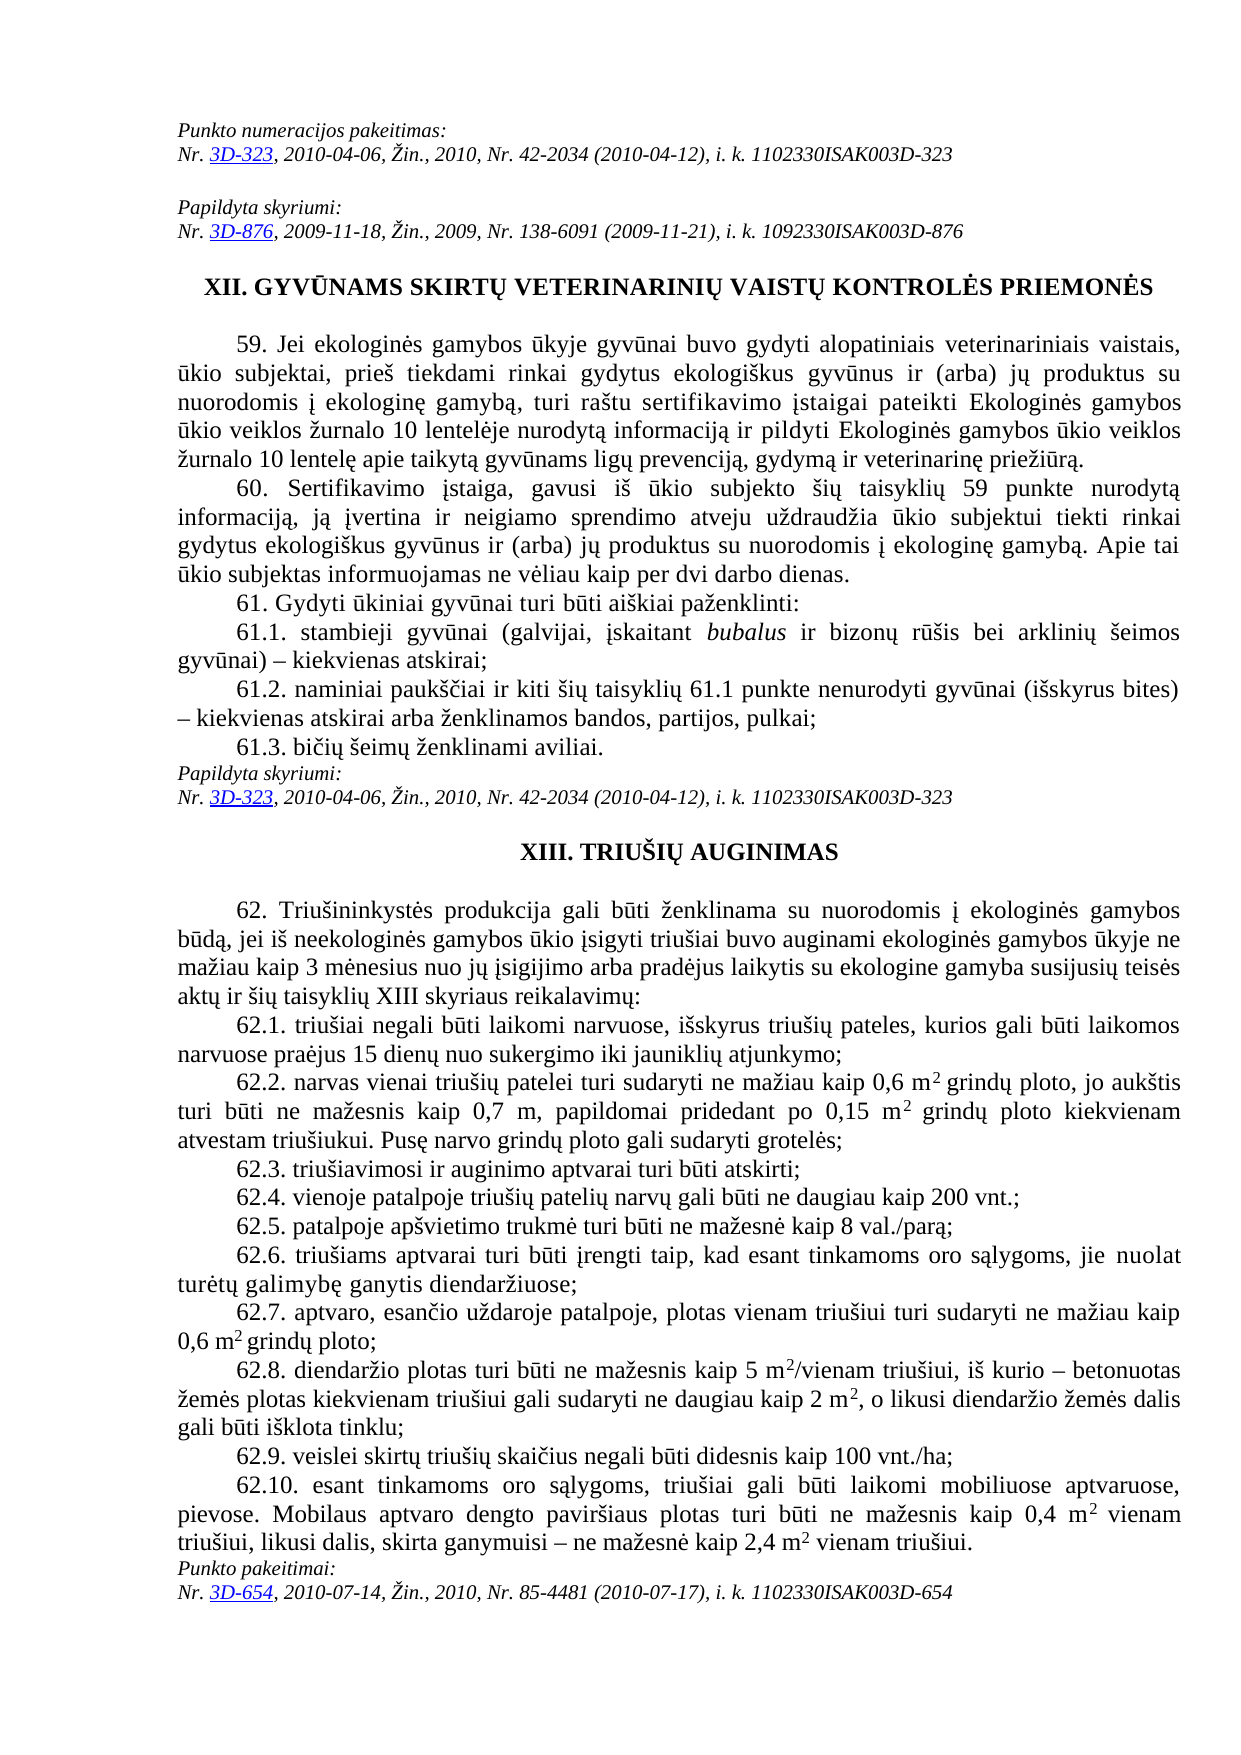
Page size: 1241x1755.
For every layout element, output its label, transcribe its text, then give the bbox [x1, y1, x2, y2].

text 61. Gydyti ūkiniai gyvūnai turi būti aiškiai paženklinti: [177, 588, 1181, 617]
text 62.1. triušiai negali būti laikomi narvuose, išskyrus triušių pateles, kurios gali būti laikomos narvuose praėjus 15 dienų nuo sukergimo iki jauniklių atjunkymo; [177, 1010, 1181, 1067]
text XIII. TRIUŠIŲ AUGINIMAS [177, 837, 1181, 866]
text 62.5. patalpoje apšvietimo trukmė turi būti ne mažesnė kaip 8 val./parą; [177, 1211, 1181, 1240]
text 61.2. naminiai paukščiai ir kiti šių taisyklių 61.1 punkte nenurodyti gyvūnai (išskyrus bites) – kiekvienas atskirai arba ženklinamos bandos, partijos, pulkai; [177, 674, 1181, 732]
text Nr. 3D-654, 2010-07-14, Žin., 2010, Nr. 85-4481 (2010-07-17), i. k. 1102330ISAK003D-654 [177, 1580, 1181, 1604]
text 62.4. vienoje patalpoje triušių patelių narvų gali būti ne daugiau kaip 200 vnt.; [177, 1182, 1181, 1211]
text 62.8. diendaržio plotas turi būti ne mažesnis kaip 5 m2/vienam triušiui, iš kurio – betonuotas žemės plotas kiekvienam triušiui gali sudaryti ne daugiau kaip 2 m2, o likusi diendaržio žemės dalis gali būti išklota tinklu; [177, 1355, 1181, 1441]
text Nr. 3D-323, 2010-04-06, Žin., 2010, Nr. 42-2034 (2010-04-12), i. k. 1102330ISAK003D-323 [177, 785, 1181, 809]
text Papildyta skyriumi: [177, 195, 1181, 219]
text 61.3. bičių šeimų ženklinami aviliai. [177, 732, 1181, 761]
text 62.10. esant tinkamoms oro sąlygoms, triušiai gali būti laikomi mobiliuose aptvaruose, pievose. Mobilaus aptvaro dengto paviršiaus plotas turi būti ne mažesnis kaip 0,4 m2 vienam triušiui, likusi dalis, skirta ganymuisi – ne mažesnė kaip 2,4 m2 vienam triušiui. [177, 1470, 1181, 1556]
text XII. GYVŪNAMS SKIRTŲ VETERINARINIŲ VAISTŲ KONTROLĖS PRIEMONĖS [177, 272, 1181, 301]
text 62.9. veislei skirtų triušių skaičius negali būti didesnis kaip 100 vnt./ha; [177, 1441, 1181, 1470]
text Papildyta skyriumi: [177, 761, 1181, 785]
text Nr. 3D-876, 2009-11-18, Žin., 2009, Nr. 138-6091 (2009-11-21), i. k. 1092330ISAK003D-876 [177, 219, 1181, 243]
text 59. Jei ekologinės gamybos ūkyje gyvūnai buvo gydyti alopatiniais veterinariniais vaistais, ūkio subjektai, prieš tiekdami rinkai gydytus ekologiškus gyvūnus ir (arba) jų produktus su nuorodomis į ekologinę gamybą, turi raštu sertifikavimo įstaigai pateikti Ekologinės gamybos ūkio veiklos žurnalo 10 lentelėje nurodytą informaciją ir pildyti Ekologinės gamybos ūkio veiklos žurnalo 10 lentelę apie taikytą gyvūnams ligų prevenciją, gydymą ir veterinarinę priežiūrą. [177, 329, 1181, 473]
text Punkto pakeitimai: [177, 1556, 1181, 1580]
text 62.6. triušiams aptvarai turi būti įrengti taip, kad esant tinkamoms oro sąlygoms, jie nuolat turėtų galimybę ganytis diendaržiuose; [177, 1240, 1181, 1297]
text 61.1. stambieji gyvūnai (galvijai, įskaitant bubalus ir bizonų rūšis bei arklinių šeimos gyvūnai) – kiekvienas atskirai; [177, 617, 1181, 674]
text Nr. 3D-323, 2010-04-06, Žin., 2010, Nr. 42-2034 (2010-04-12), i. k. 1102330ISAK003D-323 [177, 142, 1181, 166]
text 62.2. narvas vienai triušių patelei turi sudaryti ne mažiau kaip 0,6 m2 grindų ploto, jo aukštis turi būti ne mažesnis kaip 0,7 m, papildomai pridedant po 0,15 m2 grindų ploto kiekvienam atvestam triušiukui. Pusę narvo grindų ploto gali sudaryti grotelės; [177, 1067, 1181, 1154]
text Punkto numeracijos pakeitimas: [177, 118, 1181, 142]
text 62.3. triušiavimosi ir auginimo aptvarai turi būti atskirti; [177, 1154, 1181, 1182]
text 62.7. aptvaro, esančio uždaroje patalpoje, plotas vienam triušiui turi sudaryti ne mažiau kaip 0,6 m2 grindų ploto; [177, 1297, 1181, 1355]
text 62. Triušininkystės produkcija gali būti ženklinama su nuorodomis į ekologinės gamybos būdą, jei iš neekologinės gamybos ūkio įsigyti triušiai buvo auginami ekologinės gamybos ūkyje ne mažiau kaip 3 mėnesius nuo jų įsigijimo arba pradėjus laikytis su ekologine gamyba susijusių teisės aktų ir šių taisyklių XIII skyriaus reikalavimų: [177, 895, 1181, 1010]
text 60. Sertifikavimo įstaiga, gavusi iš ūkio subjekto šių taisyklių 59 punkte nurodytą informaciją, ją įvertina ir neigiamo sprendimo atveju uždraudžia ūkio subjektui tiekti rinkai gydytus ekologiškus gyvūnus ir (arba) jų produktus su nuorodomis į ekologinę gamybą. Apie tai ūkio subjektas informuojamas ne vėliau kaip per dvi darbo dienas. [177, 473, 1181, 588]
